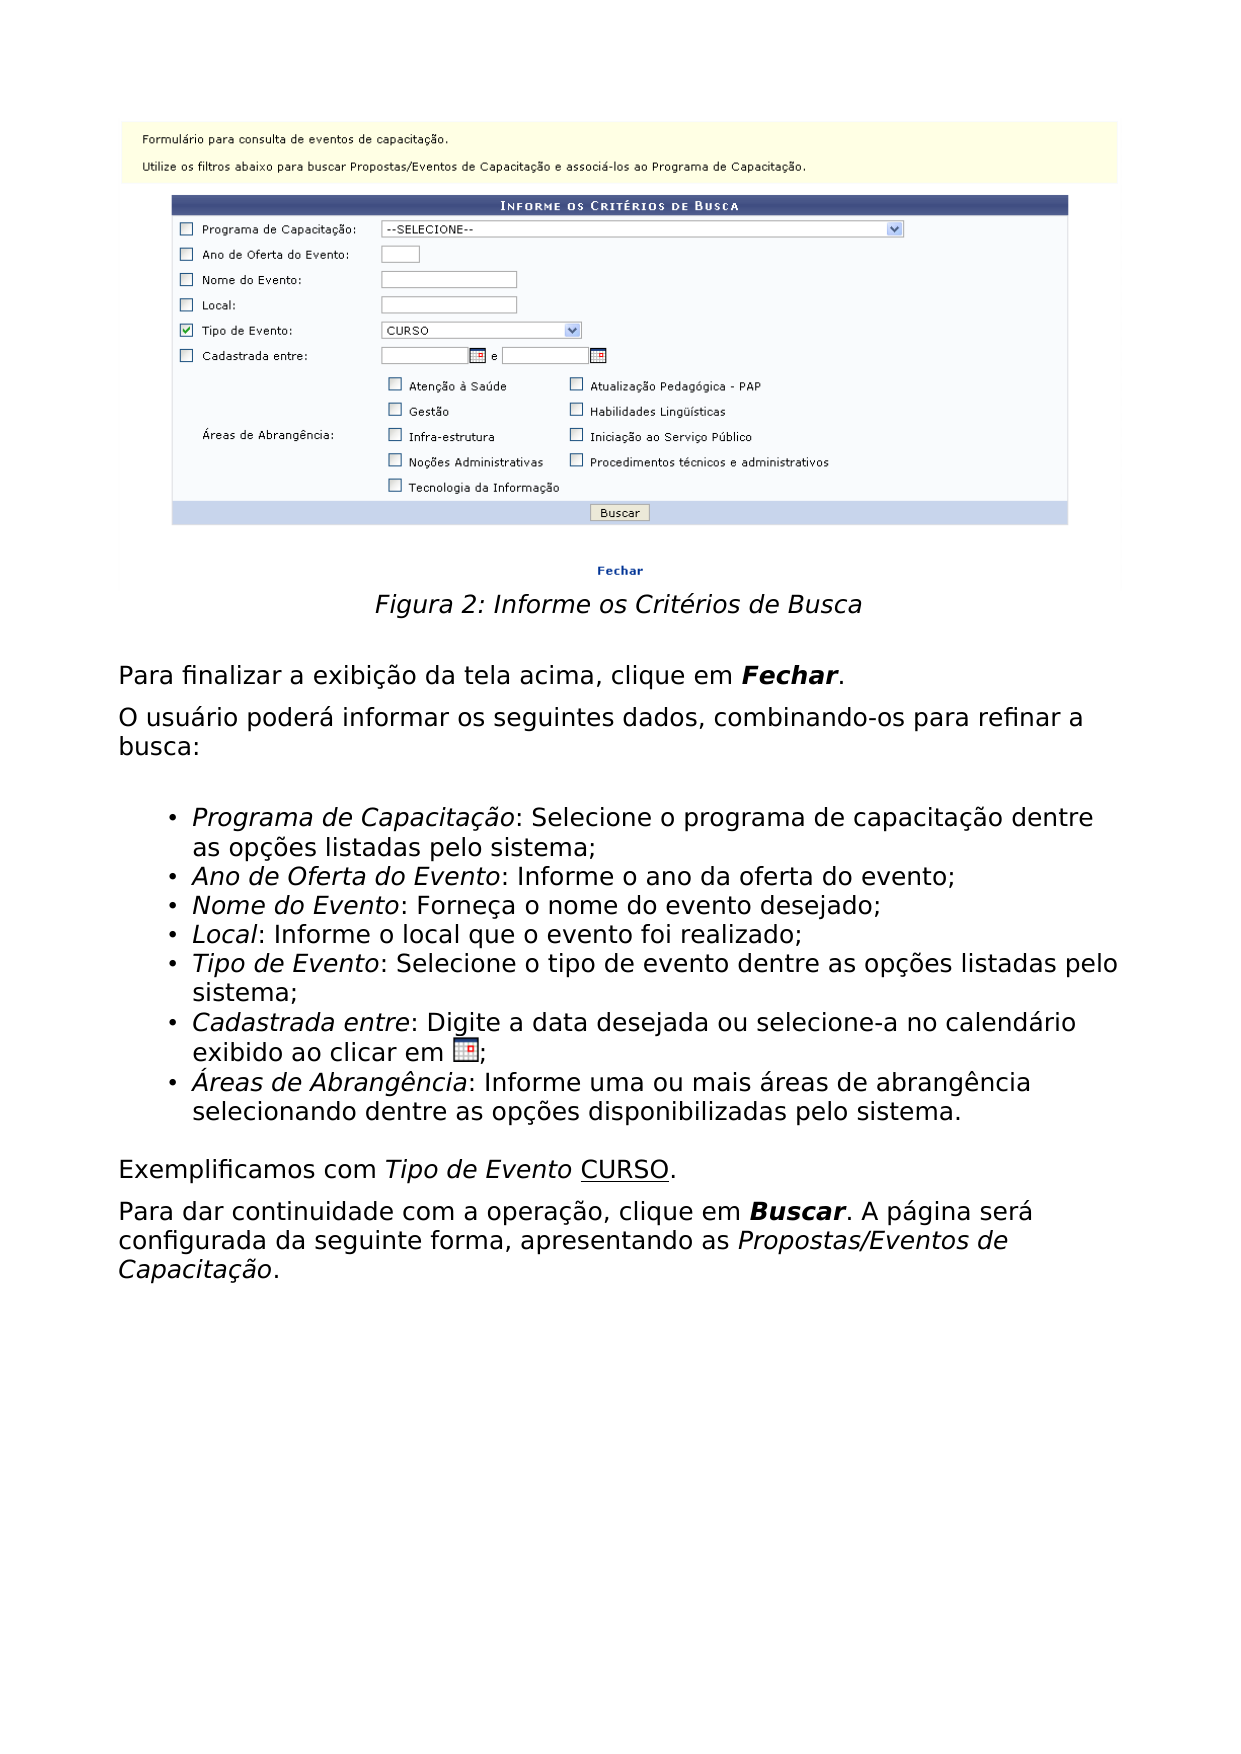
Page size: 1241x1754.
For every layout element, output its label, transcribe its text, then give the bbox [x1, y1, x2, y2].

text O usuário poderá informar os seguintes dados, combinando-os para refinar a busca: [118, 703, 1122, 762]
text Exemplificamos com Tipo de Evento CURSO. [118, 1156, 1122, 1185]
list Local: Informe o local que o evento foi realizado; [177, 920, 1122, 949]
list Nome do Evento: Forneça o nome do evento desejado; [177, 891, 1122, 920]
list Ano de Oferta do Evento: Informe o ano da oferta do evento; [177, 862, 1122, 891]
list Áreas de Abrangência: Informe uma ou mais áreas de abrangência selecionando dentre as opções disponibilizadas pelo sistema. [177, 1068, 1122, 1126]
list Tipo de Evento: Selecione o tipo de evento dentre as opções listadas pelo sistema; [177, 949, 1122, 1008]
list Programa de Capacitação: Selecione o programa de capacitação dentre as opções listadas pelo sistema; [177, 803, 1122, 862]
text Para finalizar a exibição da tela acima, clique em Fechar. [118, 662, 1122, 691]
picture [118, 118, 1123, 591]
picture [452, 1036, 479, 1062]
text Para dar continuidade com a operação, clique em Buscar. A página será configurada da seguinte forma, apresentando as Propostas/Eventos de Capacitação. [118, 1197, 1122, 1285]
text Figura 2: Informe os Critérios de Busca [118, 591, 1122, 620]
list Cadastrada entre: Digite a data desejada ou selecione-a no calendário exibido ao clicar em ; [177, 1008, 1122, 1068]
